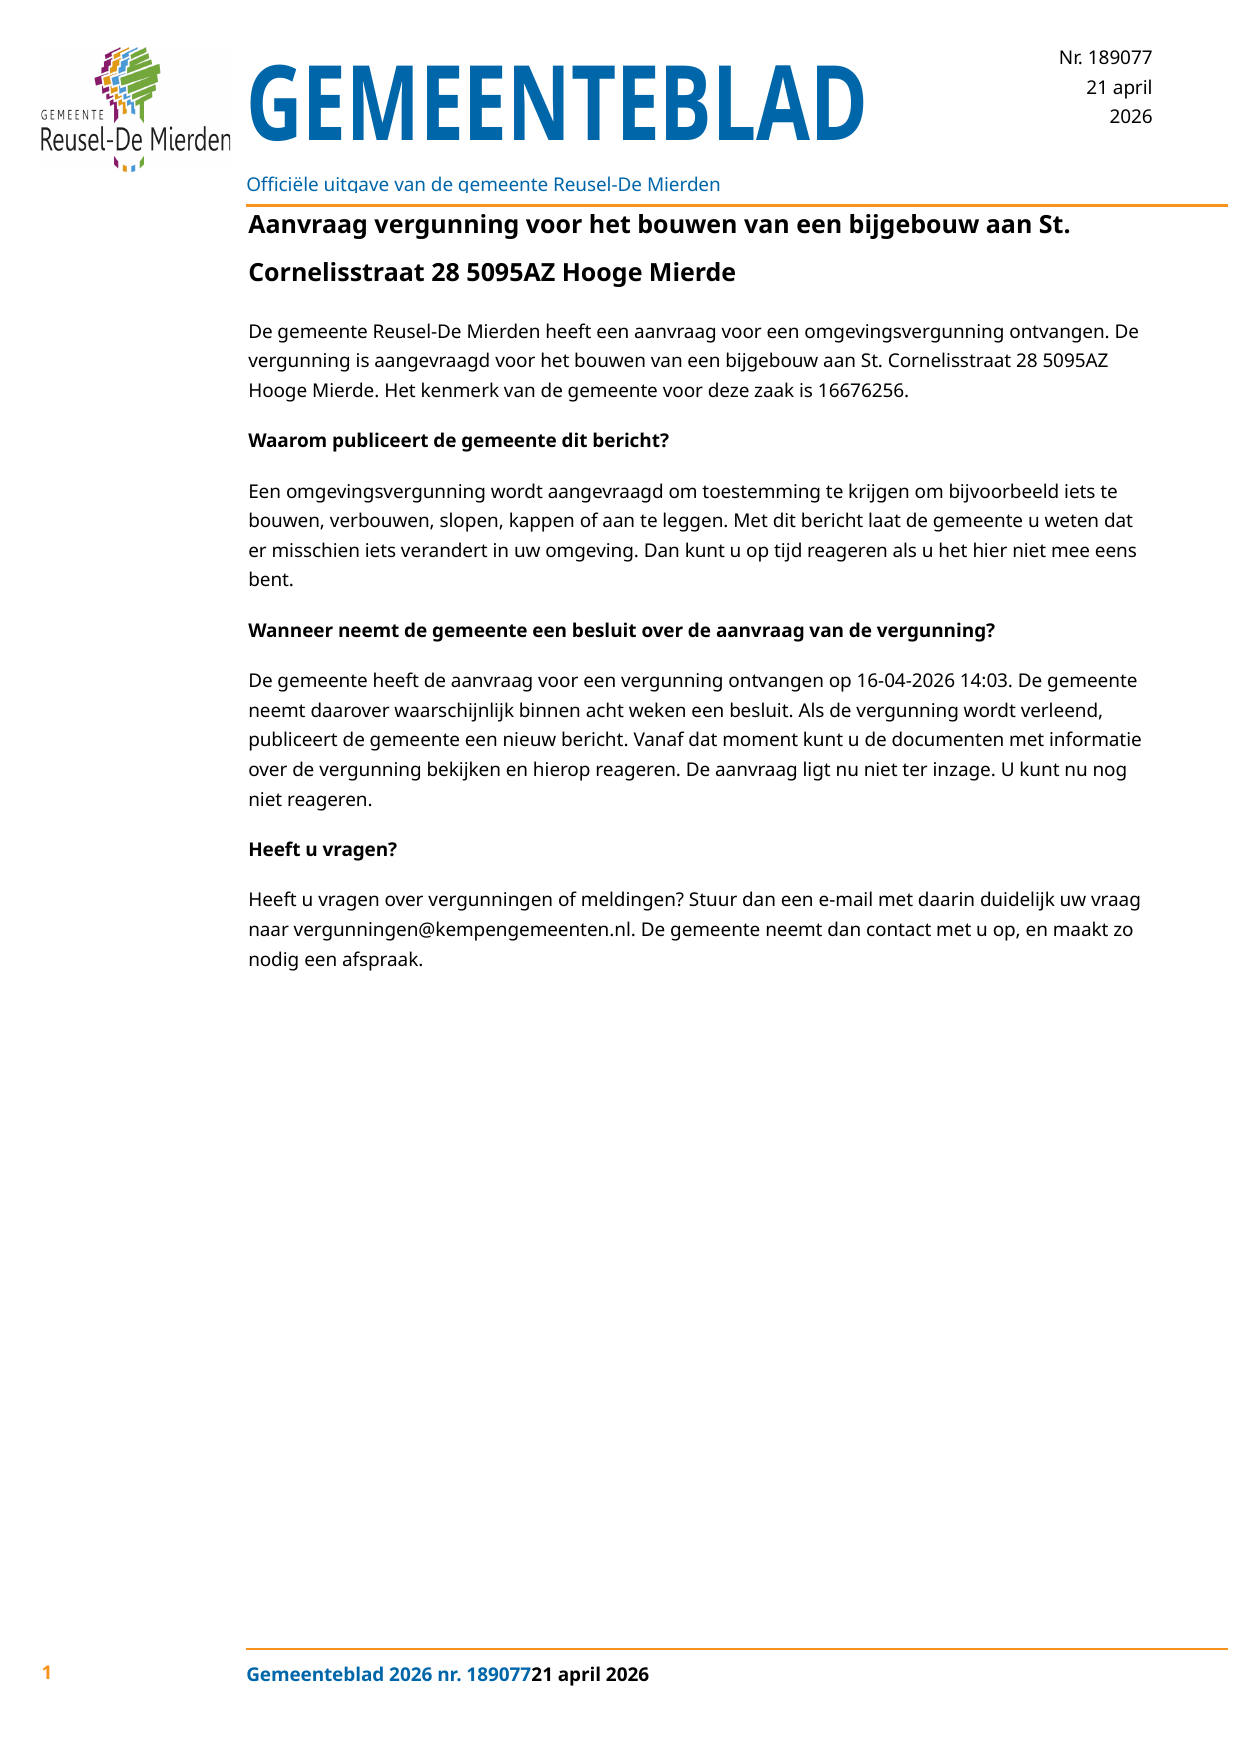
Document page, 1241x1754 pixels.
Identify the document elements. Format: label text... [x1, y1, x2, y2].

text Wanneer neemt de gemeente een besluit over de aanvraag van de vergunning? [248, 617, 1152, 643]
picture [41, 47, 231, 172]
text Aanvraag vergunning voor het bouwen van een bijgebouw aan St. Cornelisstraat 28 5095AZ Hooge Mierde [248, 207, 1152, 288]
text Heeft u vragen? [248, 836, 1152, 862]
text De gemeente Reusel-De Mierden heeft een aanvraag voor een omgevingsvergunning ontvangen. De vergunning is aangevraagd voor het bouwen van een bijgebouw aan St. Cornelisstraat 28 5095AZ Hooge Mierde. Het kenmerk van de gemeente voor deze zaak is 16676256. [248, 318, 1152, 403]
text Heeft u vragen over vergunningen of meldingen? Stuur dan een e-mail met daarin duidelijk uw vraag naar vergunningen@kempengemeenten.nl. De gemeente neemt dan contact met u op, en maakt zo nodig een afspraak. [248, 887, 1152, 972]
text Waarom publiceert de gemeente dit bericht? [248, 427, 1152, 453]
text Een omgevingsvergunning wordt aangevraagd om toestemming te krijgen om bijvoorbeeld iets te bouwen, verbouwen, slopen, kappen of aan te leggen. Met dit bericht laat de gemeente u weten dat er misschien iets verandert in uw omgeving. Dan kunt u op tijd reageren als u het hier niet mee eens bent. [248, 478, 1152, 592]
text De gemeente heeft de aanvraag voor een vergunning ontvangen op 16-04-2026 14:03. De gemeente neemt daarover waarschijnlijk binnen acht weken een besluit. Als de vergunning wordt verleend, publiceert de gemeente een nieuw bericht. Vanaf dat moment kunt u de documenten met informatie over de vergunning bekijken en hierop reageren. De aanvraag ligt nu niet ter inzage. U kunt nu nog niet reageren. [248, 667, 1152, 812]
